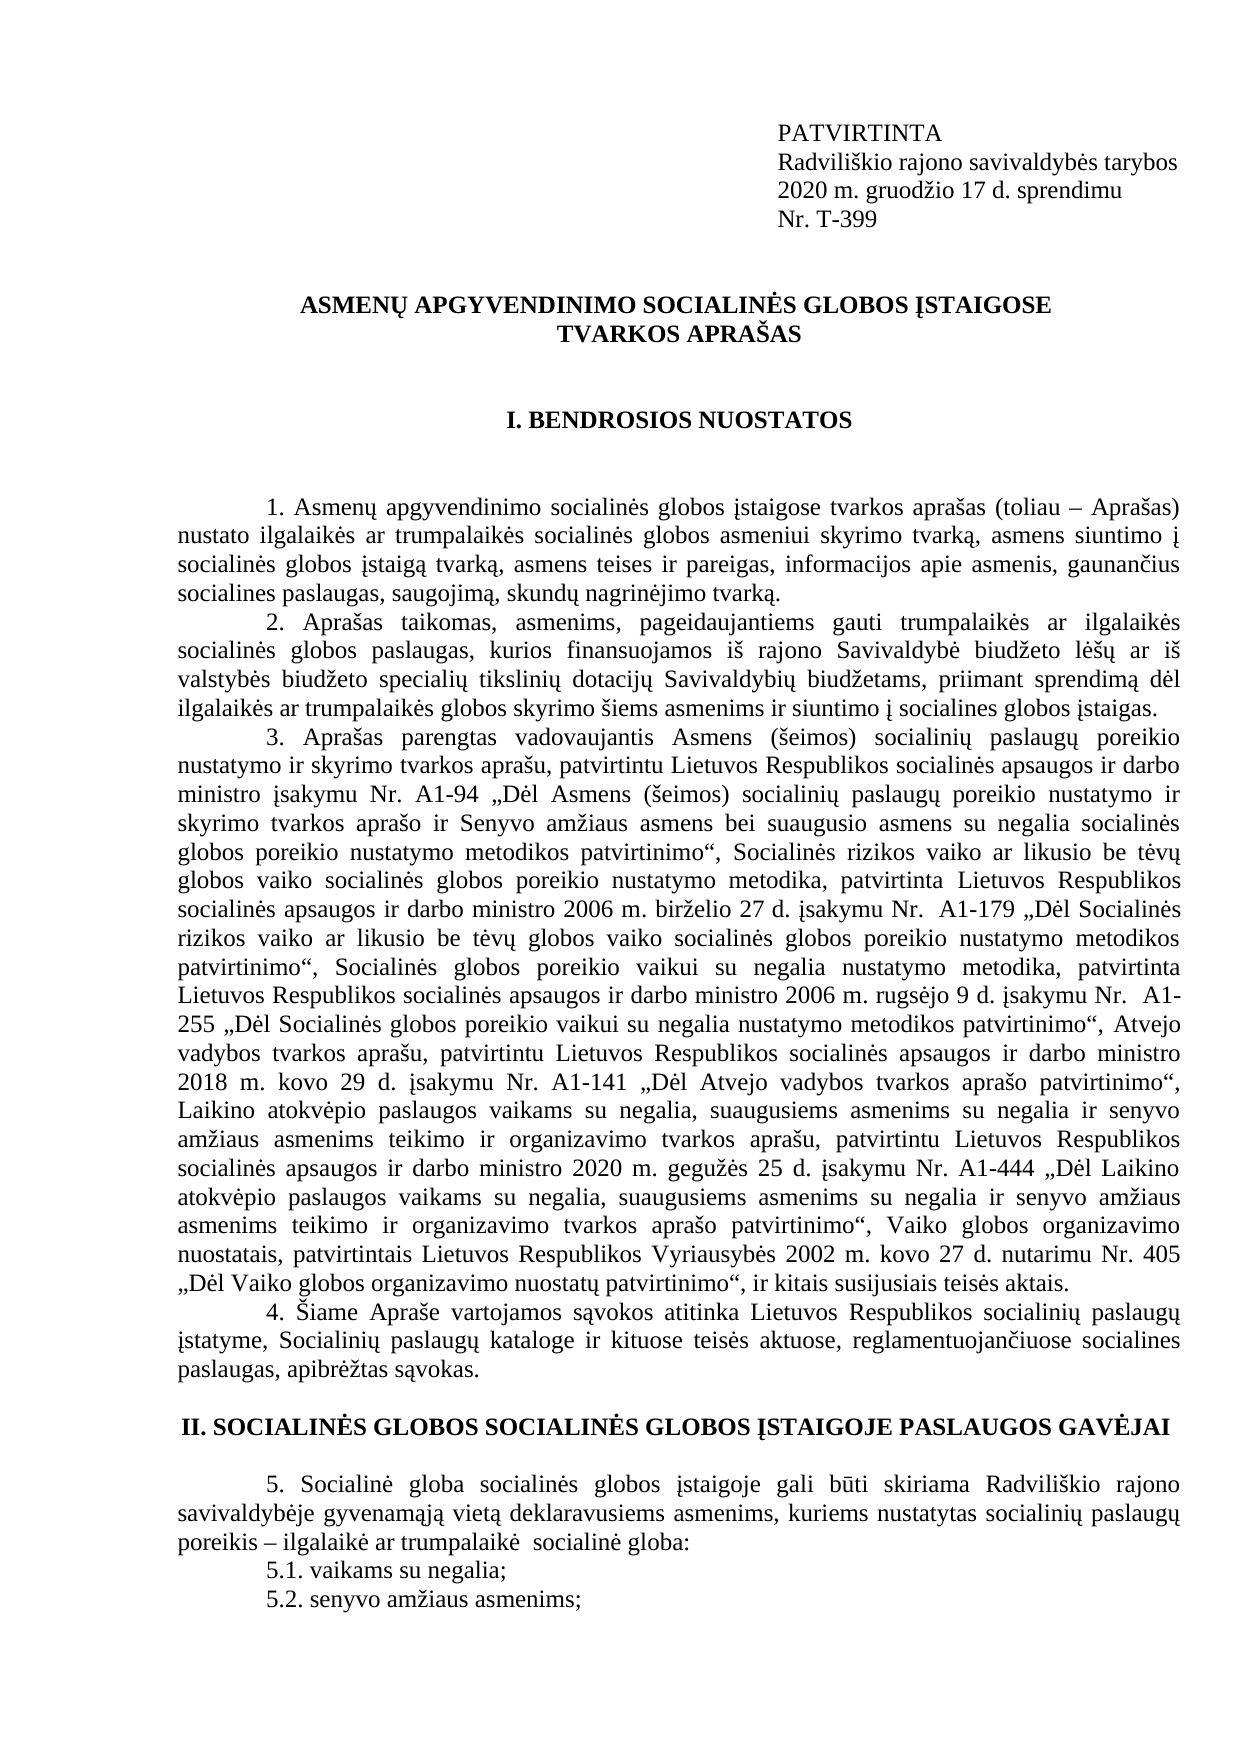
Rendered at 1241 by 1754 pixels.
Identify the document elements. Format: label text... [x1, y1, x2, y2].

text 2020 m. gruodžio 17 d. sprendimu [777, 176, 1181, 204]
text I. BENDROSIOS NUOSTATOS [177, 406, 1181, 434]
text 5. Socialinė globa socialinės globos įstaigoje gali būti skiriama Radviliškio rajono savivaldybėje gyvenamąją vietą deklaravusiems asmenims, kuriems nustatytas socialinių paslaugų poreikis – ilgalaikė ar trumpalaikė socialinė globa: [177, 1469, 1181, 1556]
text Radviliškio rajono savivaldybės tarybos [777, 147, 1181, 176]
text Nr. T-399 [777, 204, 1181, 233]
text 2. Aprašas taikomas, asmenims, pageidaujantiems gauti trumpalaikės ar ilgalaikės socialinės globos paslaugas, kurios finansuojamos iš rajono Savivaldybė biudžeto lėšų ar iš valstybės biudžeto specialių tikslinių dotacijų Savivaldybių biudžetams, priimant sprendimą dėl ilgalaikės ar trumpalaikės globos skyrimo šiems asmenims ir siuntimo į socialines globos įstaigas. [177, 607, 1181, 722]
text 5.1. vaikams su negalia; [177, 1556, 1181, 1584]
text II. SOCIALINĖS GLOBOS SOCIALINĖS GLOBOS ĮSTAIGOJE PASLAUGOS GAVĖJAI [177, 1412, 1181, 1441]
text 5.2. senyvo amžiaus asmenims; [177, 1584, 1181, 1613]
text PATVIRTINTA [777, 118, 1181, 147]
text ASMENŲ APGYVENDINIMO SOCIALINĖS GLOBOS ĮSTAIGOSE [177, 291, 1181, 319]
text 3. Aprašas parengtas vadovaujantis Asmens (šeimos) socialinių paslaugų poreikio nustatymo ir skyrimo tvarkos aprašu, patvirtintu Lietuvos Respublikos socialinės apsaugos ir darbo ministro įsakymu Nr. A1-94 „Dėl Asmens (šeimos) socialinių paslaugų poreikio nustatymo ir skyrimo tvarkos aprašo ir Senyvo amžiaus asmens bei suaugusio asmens su negalia socialinės globos poreikio nustatymo metodikos patvirtinimo“, Socialinės rizikos vaiko ar likusio be tėvų globos vaiko socialinės globos poreikio nustatymo metodika, patvirtinta Lietuvos Respublikos socialinės apsaugos ir darbo ministro 2006 m. birželio 27 d. įsakymu Nr. A1-179 „Dėl Socialinės rizikos vaiko ar likusio be tėvų globos vaiko socialinės globos poreikio nustatymo metodikos patvirtinimo“, Socialinės globos poreikio vaikui su negalia nustatymo metodika, patvirtinta Lietuvos Respublikos socialinės apsaugos ir darbo ministro 2006 m. rugsėjo 9 d. įsakymu Nr. A1-255 „Dėl Socialinės globos poreikio vaikui su negalia nustatymo metodikos patvirtinimo“, Atvejo vadybos tvarkos aprašu, patvirtintu Lietuvos Respublikos socialinės apsaugos ir darbo ministro 2018 m. kovo 29 d. įsakymu Nr. A1-141 „Dėl Atvejo vadybos tvarkos aprašo patvirtinimo“, Laikino atokvėpio paslaugos vaikams su negalia, suaugusiems asmenims su negalia ir senyvo amžiaus asmenims teikimo ir organizavimo tvarkos aprašu, patvirtintu Lietuvos Respublikos socialinės apsaugos ir darbo ministro 2020 m. gegužės 25 d. įsakymu Nr. A1-444 „Dėl Laikino atokvėpio paslaugos vaikams su negalia, suaugusiems asmenims su negalia ir senyvo amžiaus asmenims teikimo ir organizavimo tvarkos aprašo patvirtinimo“, Vaiko globos organizavimo nuostatais, patvirtintais Lietuvos Respublikos Vyriausybės 2002 m. kovo 27 d. nutarimu Nr. 405 „Dėl Vaiko globos organizavimo nuostatų patvirtinimo“, ir kitais susijusiais teisės aktais. [177, 722, 1181, 1297]
text 4. Šiame Apraše vartojamos sąvokos atitinka Lietuvos Respublikos socialinių paslaugų įstatyme, Socialinių paslaugų kataloge ir kituose teisės aktuose, reglamentuojančiuose socialines paslaugas, apibrėžtas sąvokas. [177, 1297, 1181, 1383]
text TVARKOS APRAŠAS [177, 319, 1181, 348]
text 1. Asmenų apgyvendinimo socialinės globos įstaigose tvarkos aprašas (toliau – Aprašas) nustato ilgalaikės ar trumpalaikės socialinės globos asmeniui skyrimo tvarką, asmens siuntimo į socialinės globos įstaigą tvarką, asmens teises ir pareigas, informacijos apie asmenis, gaunančius socialines paslaugas, saugojimą, skundų nagrinėjimo tvarką. [177, 492, 1181, 607]
